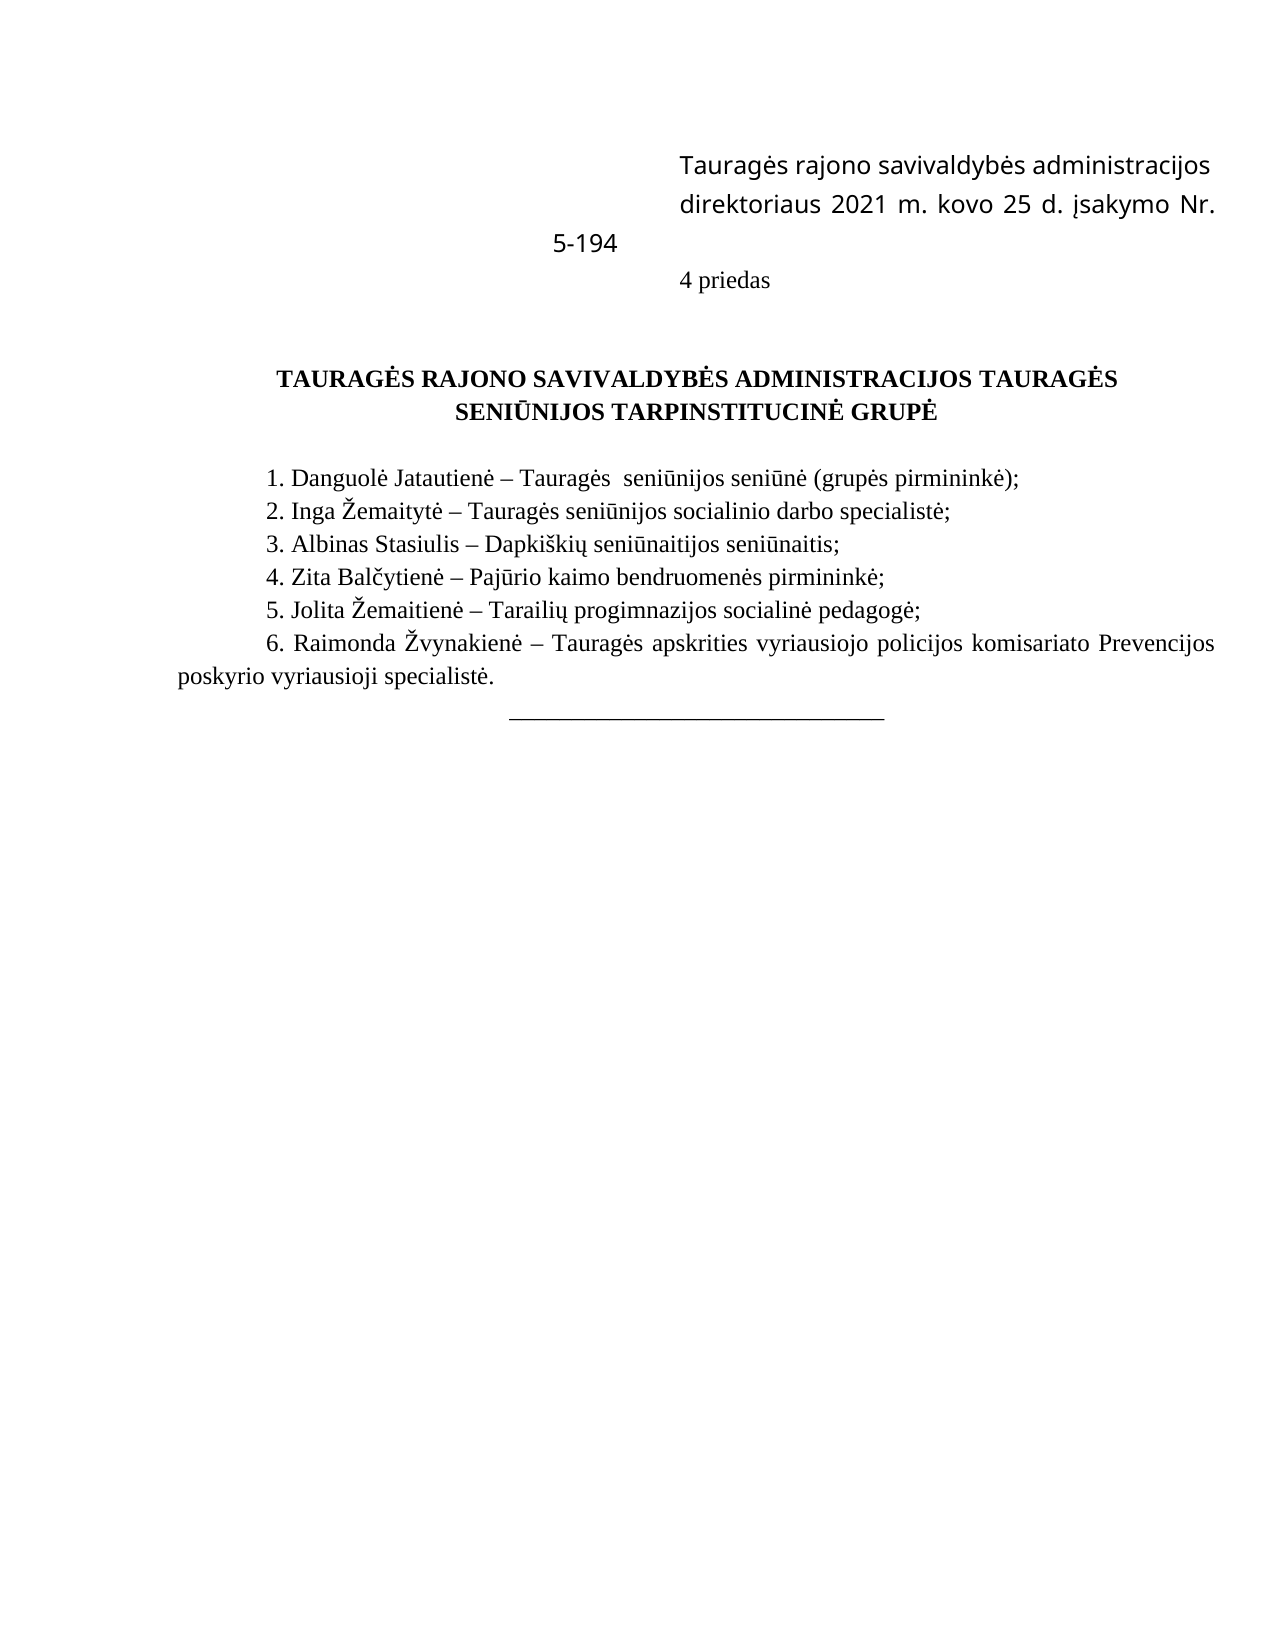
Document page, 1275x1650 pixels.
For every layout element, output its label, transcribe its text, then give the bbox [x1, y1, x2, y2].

text SENIŪNIJOS TARPINSTITUCINĖ GRUPĖ [177, 397, 1216, 426]
text 2. Inga Žemaitytė – Tauragės seniūnijos socialinio darbo specialistė; [177, 496, 1216, 525]
text TAURAGĖS RAJONO SAVIVALDYBĖS ADMINISTRACIJOS TAURAGĖS [177, 364, 1217, 393]
text 6. Raimonda Žvynakienė – Tauragės apskrities vyriausiojo policijos komisariato Prevencijos poskyrio vyriausioji specialistė. [177, 628, 1216, 690]
text 4 priedas [177, 265, 1216, 294]
text direktoriaus 2021 m. kovo 25 d. įsakymo Nr. 5-194 [552, 187, 1216, 260]
text Tauragės rajono savivaldybės administracijos [552, 148, 1216, 182]
text 5. Jolita Žemaitienė – Tarailių progimnazijos socialinė pedagogė; [177, 595, 1216, 624]
text 3. Albinas Stasiulis – Dapkiškių seniūnaitijos seniūnaitis; [177, 529, 1216, 558]
text 1. Danguolė Jatautienė – Tauragės seniūnijos seniūnė (grupės pirmininkė); [177, 463, 1216, 492]
text ______________________________ [177, 694, 1216, 723]
text 4. Zita Balčytienė – Pajūrio kaimo bendruomenės pirmininkė; [177, 562, 1216, 591]
